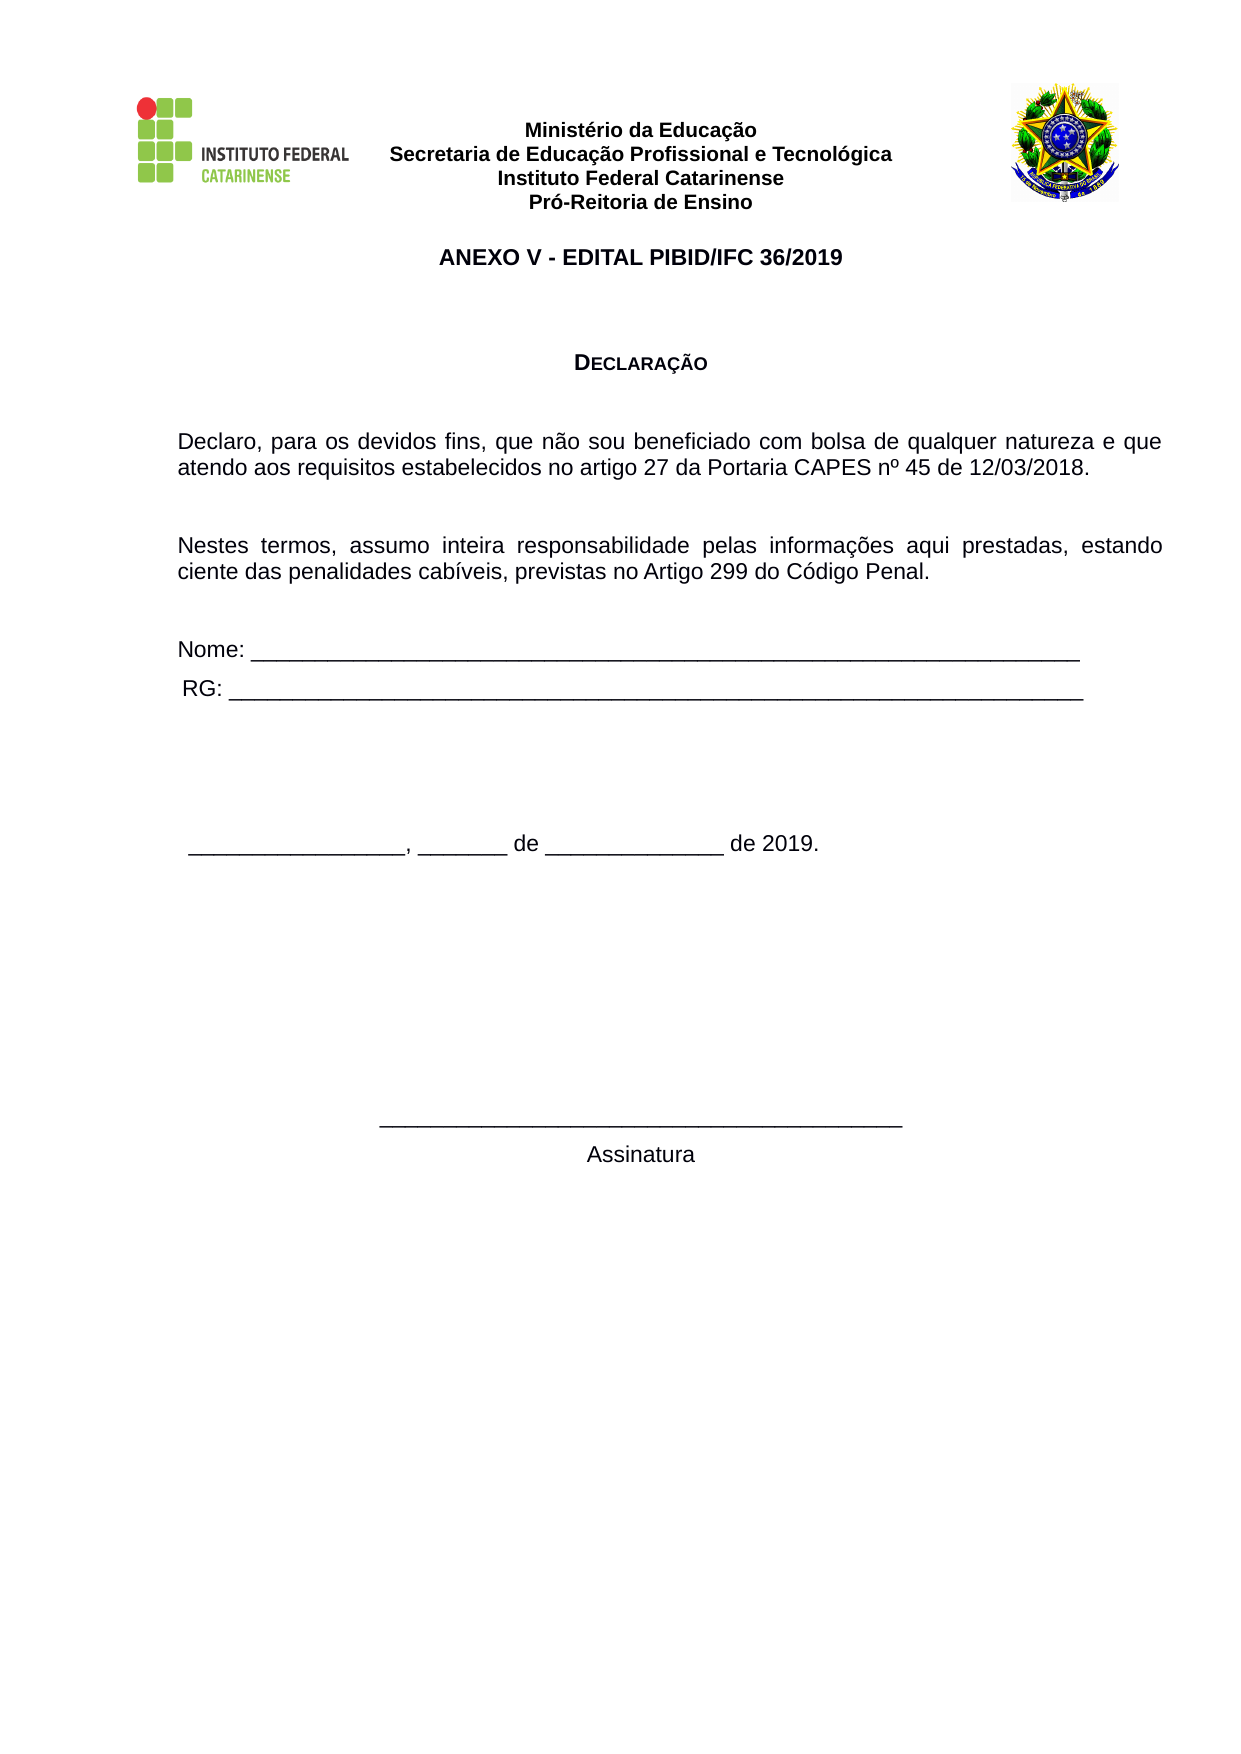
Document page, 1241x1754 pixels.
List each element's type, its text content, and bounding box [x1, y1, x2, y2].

text Declaração [118, 349, 1163, 375]
text Assinatura [118, 1141, 1163, 1167]
text Declaro, para os devidos fins, que não sou beneficiado com bolsa de qualquer natureza e que atendo aos requisitos estabelecidos no artigo 27 da Portaria CAPES nº 45 de 12/03/2018. [118, 428, 1163, 481]
text Nestes termos, assumo inteira responsabilidade pelas informações aqui prestadas, estando ciente das penalidades cabíveis, previstas no Artigo 299 do Código Penal. [118, 532, 1163, 585]
text ANEXO V - EDITAL PIBID/IFC 36/2019 [118, 243, 1163, 270]
picture [1011, 83, 1119, 202]
text _________________, _______ de ______________ de 2019. [118, 830, 1163, 857]
text _________________________________________ [118, 1102, 1163, 1129]
picture [118, 75, 367, 204]
text RG: ___________________________________________________________________ [118, 675, 1163, 701]
text Nome: _________________________________________________________________ [118, 636, 1163, 662]
